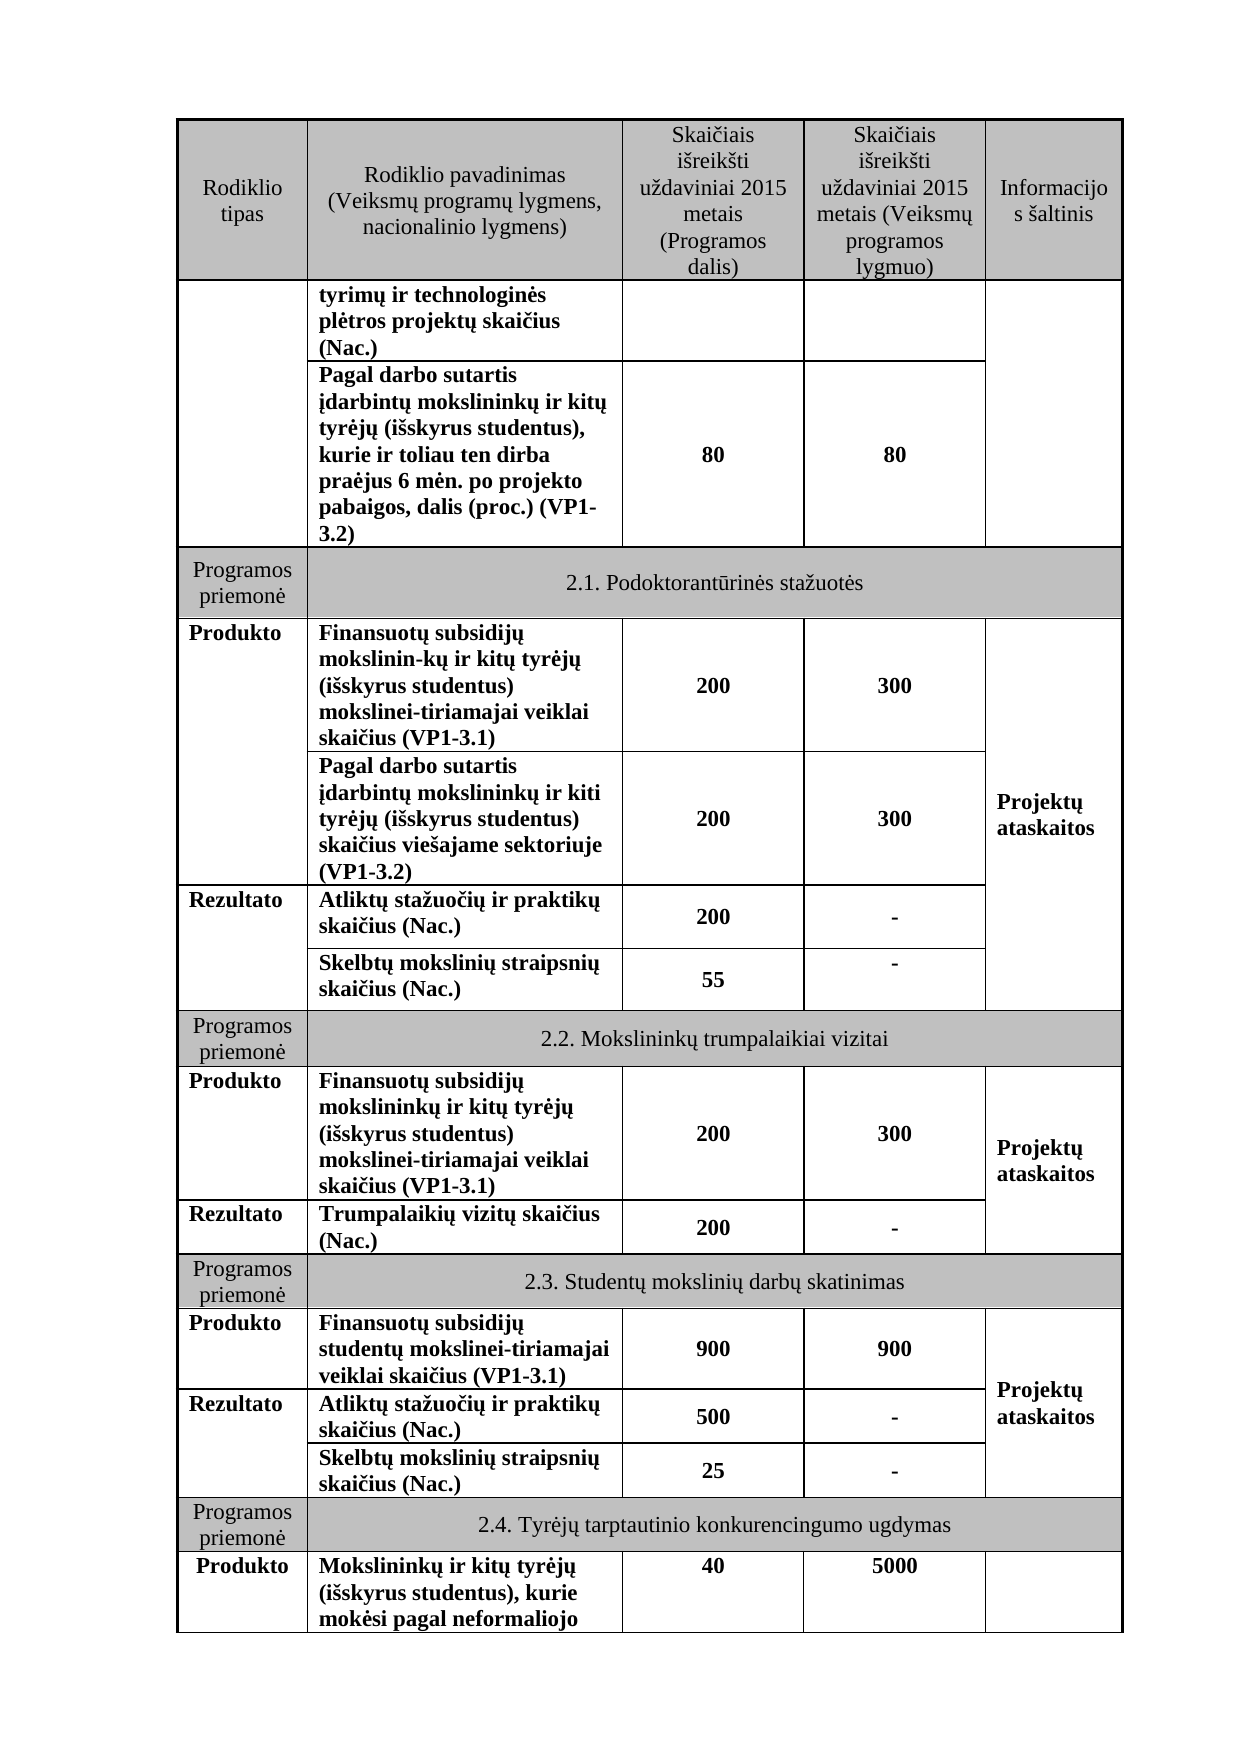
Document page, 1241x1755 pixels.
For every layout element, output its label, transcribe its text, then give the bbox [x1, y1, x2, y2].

table_cell 25 [623, 1444, 803, 1497]
table_cell [623, 281, 803, 360]
table_cell 300 [805, 752, 985, 884]
table_cell 5000 [804, 1552, 985, 1631]
table_cell 2.4. Tyrėjų tarptautinio konkurencingumo ugdymas [308, 1498, 1121, 1551]
table_cell 200 [623, 886, 803, 947]
table_cell Skelbtų mokslinių straipsnių skaičius (Nac.) [308, 1444, 622, 1497]
table_cell 900 [623, 1309, 803, 1388]
table_cell 80 [623, 362, 803, 546]
table_cell 40 [623, 1552, 803, 1631]
table_cell 200 [623, 752, 803, 884]
table_cell Programos priemonė [179, 1498, 307, 1551]
table_cell Produkto [179, 1309, 307, 1388]
table_cell 300 [805, 1067, 985, 1199]
table_cell Programos priemonė [179, 1255, 307, 1307]
table_cell Produkto [179, 1067, 307, 1199]
table_header Rodiklio tipas [179, 121, 307, 279]
table_cell Pagal darbo sutartis įdarbintų mokslininkų ir kitų tyrėjų (išskyrus studentus), kurie ir toliau ten dirba praėjus 6 mėn. po projekto pabaigos, dalis (proc.) (VP1-3.2) [308, 362, 622, 546]
table_cell Programos priemonė [179, 1011, 307, 1066]
table_cell Finansuotų subsidijų mokslininkų ir kitų tyrėjų (išskyrus studentus) mokslinei-tiriamajai veiklai skaičius (VP1-3.1) [308, 1067, 622, 1199]
table_header Skaičiais išreikšti uždaviniai 2015 metais (Veiksmų programos lygmuo) [805, 121, 985, 279]
table_cell Rezultato [179, 1390, 307, 1497]
table_header Rodiklio pavadinimas (Veiksmų programų lygmens, nacionalinio lygmens) [308, 121, 622, 279]
table_cell 200 [623, 619, 803, 751]
table_cell - [805, 1201, 985, 1253]
table_cell Pagal darbo sutartis įdarbintų mokslininkų ir kiti tyrėjų (išskyrus studentus) skaičius viešajame sektoriuje (VP1-3.2) [308, 752, 622, 884]
table_cell Programos priemonė [179, 548, 307, 617]
table_cell Finansuotų subsidijų studentų mokslinei-tiriamajai veiklai skaičius (VP1-3.1) [308, 1309, 622, 1388]
table_cell Rezultato [179, 886, 307, 1009]
table_cell Skelbtų mokslinių straipsnių skaičius (Nac.) [308, 949, 622, 1009]
table_cell 2.1. Podoktorantūrinės stažuotės [308, 548, 1121, 617]
table_cell - [805, 281, 985, 360]
table_cell Produkto [179, 1552, 307, 1631]
table_cell - [805, 1444, 985, 1497]
table_cell Projektų ataskaitos [986, 619, 1121, 1009]
table_cell 2.2. Mokslininkų trumpalaikiai vizitai [308, 1011, 1121, 1066]
table_cell 55 [623, 949, 803, 1009]
table_cell 300 [805, 619, 985, 751]
table_cell 900 [805, 1309, 985, 1388]
table_cell [986, 281, 1121, 546]
table_cell Atliktų stažuočių ir praktikų skaičius (Nac.) [308, 886, 622, 947]
table_header Skaičiais išreikšti uždaviniai 2015 metais (Programos dalis) [623, 121, 803, 279]
table_cell Produkto [179, 619, 307, 884]
table_cell tyrimų ir technologinės plėtros projektų skaičius (Nac.) [308, 281, 622, 360]
table_cell 200 [623, 1201, 803, 1253]
table_cell Trumpalaikių vizitų skaičius (Nac.) [308, 1201, 622, 1253]
table_cell [179, 281, 307, 546]
table_cell 2.3. Studentų mokslinių darbų skatinimas [308, 1255, 1121, 1307]
table_cell Projektų ataskaitos [986, 1067, 1121, 1253]
table_cell Rezultato [179, 1201, 307, 1253]
table_cell Finansuotų subsidijų mokslinin-kų ir kitų tyrėjų (išskyrus studentus) mokslinei-tiriamajai veiklai skaičius (VP1-3.1) [308, 619, 622, 751]
table_cell 500 [623, 1390, 803, 1442]
table_cell - [805, 1390, 985, 1442]
table_cell Mokslininkų ir kitų tyrėjų (išskyrus studentus), kurie mokėsi pagal neformaliojo [308, 1552, 622, 1631]
table_header Informacijos šaltinis [986, 121, 1121, 279]
table_cell - [805, 949, 985, 1009]
table_cell 80 [805, 362, 985, 546]
table_cell 200 [623, 1067, 803, 1199]
table_cell - [805, 886, 985, 947]
table_cell Projektų ataskaitos [986, 1309, 1121, 1497]
table_cell Atliktų stažuočių ir praktikų skaičius (Nac.) [308, 1390, 622, 1442]
table_cell [986, 1552, 1121, 1631]
